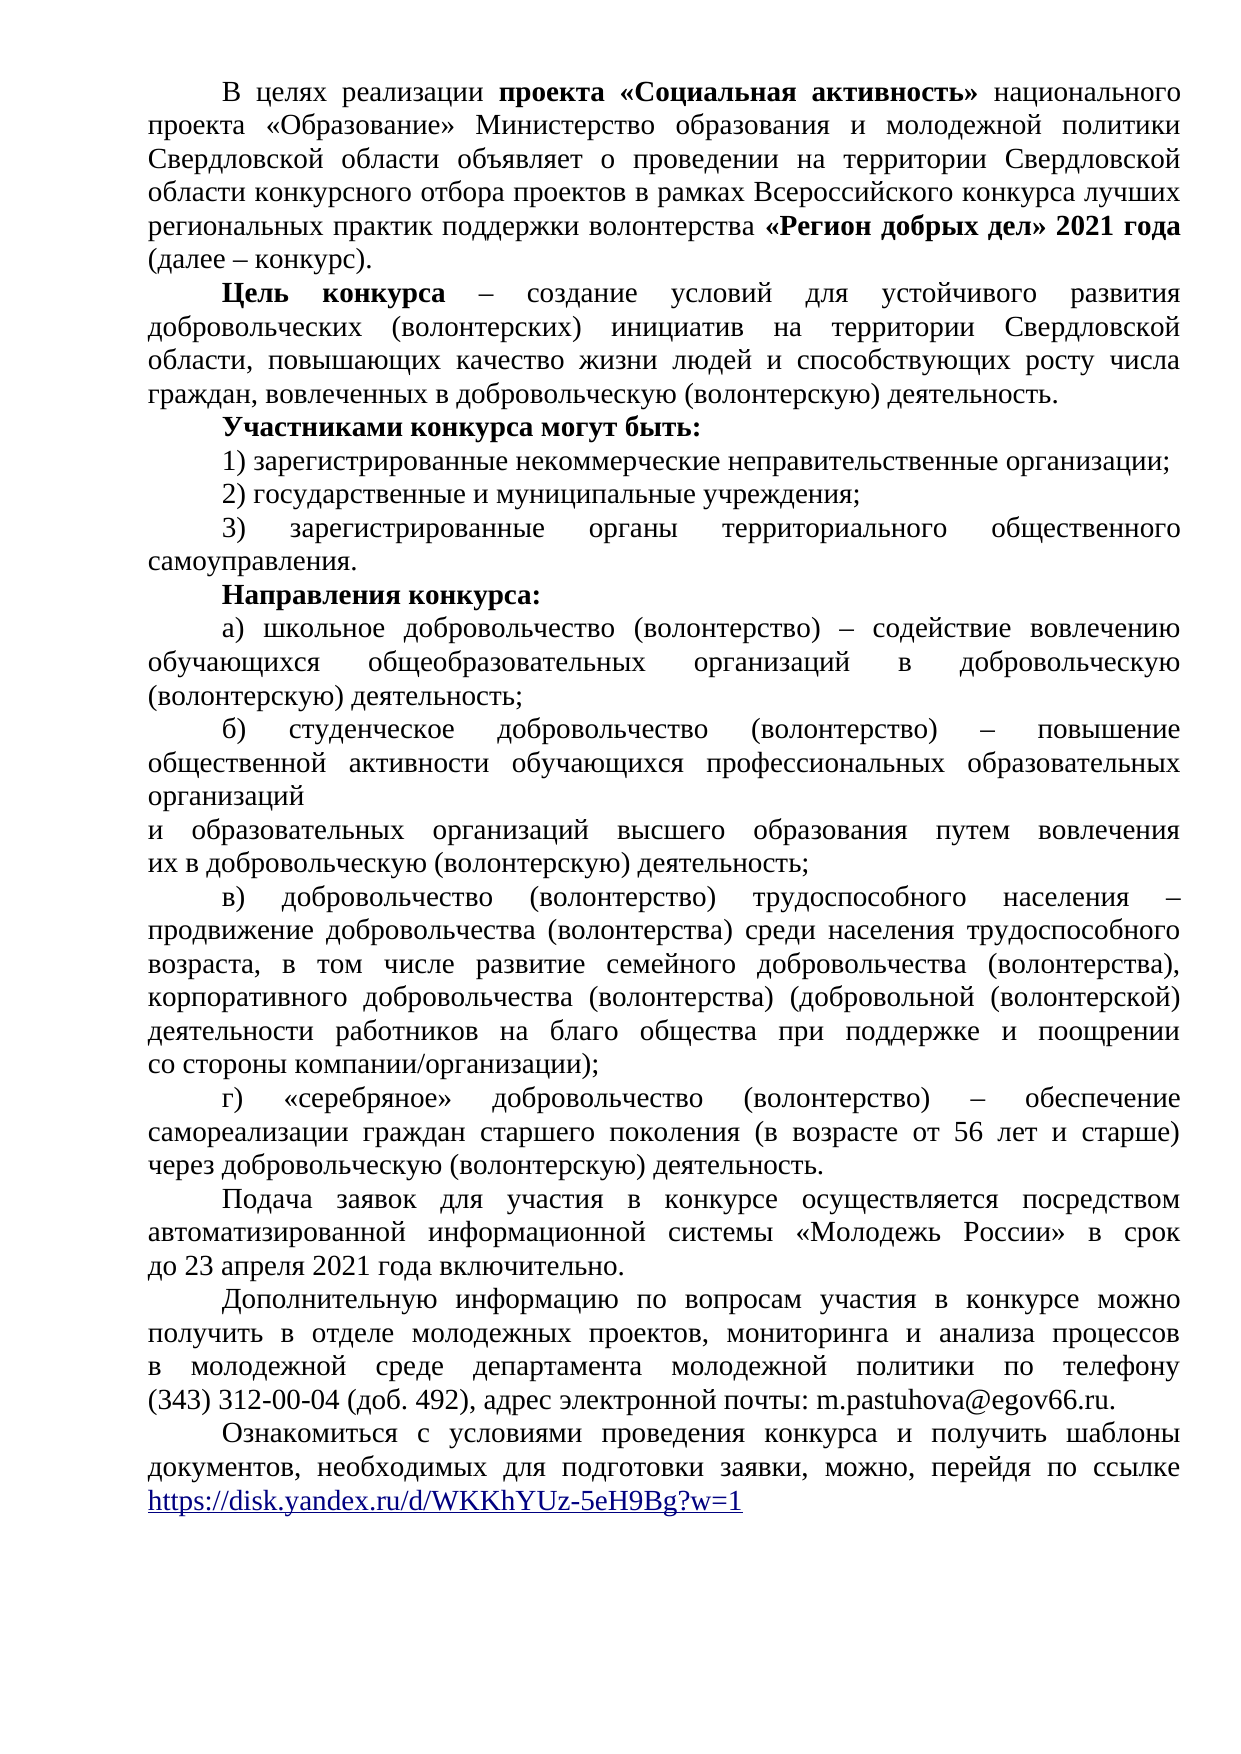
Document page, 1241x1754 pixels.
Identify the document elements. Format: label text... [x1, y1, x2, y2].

text 3) зарегистрированные органы территориального общественного самоуправления. [148, 510, 1181, 577]
text Направления конкурса: [148, 577, 1181, 611]
text Цель конкурса – создание условий для устойчивого развития добровольческих (волонтерских) инициатив на территории Свердловской области, повышающих качество жизни людей и способствующих росту числа граждан, вовлеченных в добровольческую (волонтерскую) деятельность. [148, 275, 1181, 409]
text Дополнительную информацию по вопросам участия в конкурсе можно получить в отделе молодежных проектов, мониторинга и анализа процессов в молодежной среде департамента молодежной политики по телефону (343) 312-00-04 (доб. 492), адрес электронной почты: m.pastuhova@egov66.ru. [148, 1281, 1181, 1416]
text 2) государственные и муниципальные учреждения; [148, 476, 1181, 510]
text Ознакомиться с условиями проведения конкурса и получить шаблоны документов, необходимых для подготовки заявки, можно, перейдя по ссылке https://disk.yandex.ru/d/WKKhYUz-5eH9Bg?w=1 [148, 1416, 1181, 1516]
text а) школьное добровольчество (волонтерство) – содействие вовлечению обучающихся общеобразовательных организаций в добровольческую (волонтерскую) деятельность; [148, 611, 1181, 711]
text Участниками конкурса могут быть: [148, 409, 1181, 443]
text в) добровольчество (волонтерство) трудоспособного населения – продвижение добровольчества (волонтерства) среди населения трудоспособного возраста, в том числе развитие семейного добровольчества (волонтерства), корпоративного добровольчества (волонтерства) (добровольной (волонтерской) деятельности работников на благо общества при поддержке и поощрении со стороны компании/организации); [148, 879, 1181, 1080]
text г) «серебряное» добровольчество (волонтерство) – обеспечение самореализации граждан старшего поколения (в возрасте от 56 лет и старше) через добровольческую (волонтерскую) деятельность. [148, 1080, 1181, 1181]
text б) студенческое добровольчество (волонтерство) – повышение общественной активности обучающихся профессиональных образовательных организаций и образовательных организаций высшего образования путем вовлечения их в добровольческую (волонтерскую) деятельность; [148, 711, 1181, 879]
text 1) зарегистрированные некоммерческие неправительственные организации; [148, 443, 1181, 476]
text В целях реализации проекта «Социальная активность» национального проекта «Образование» Министерство образования и молодежной политики Свердловской области объявляет о проведении на территории Свердловской области конкурсного отбора проектов в рамках Всероссийского конкурса лучших региональных практик поддержки волонтерства «Регион добрых дел» 2021 года (далее – конкурс). [148, 74, 1181, 275]
text Подача заявок для участия в конкурсе осуществляется посредством автоматизированной информационной системы «Молодежь России» в срок до 23 апреля 2021 года включительно. [148, 1181, 1181, 1281]
